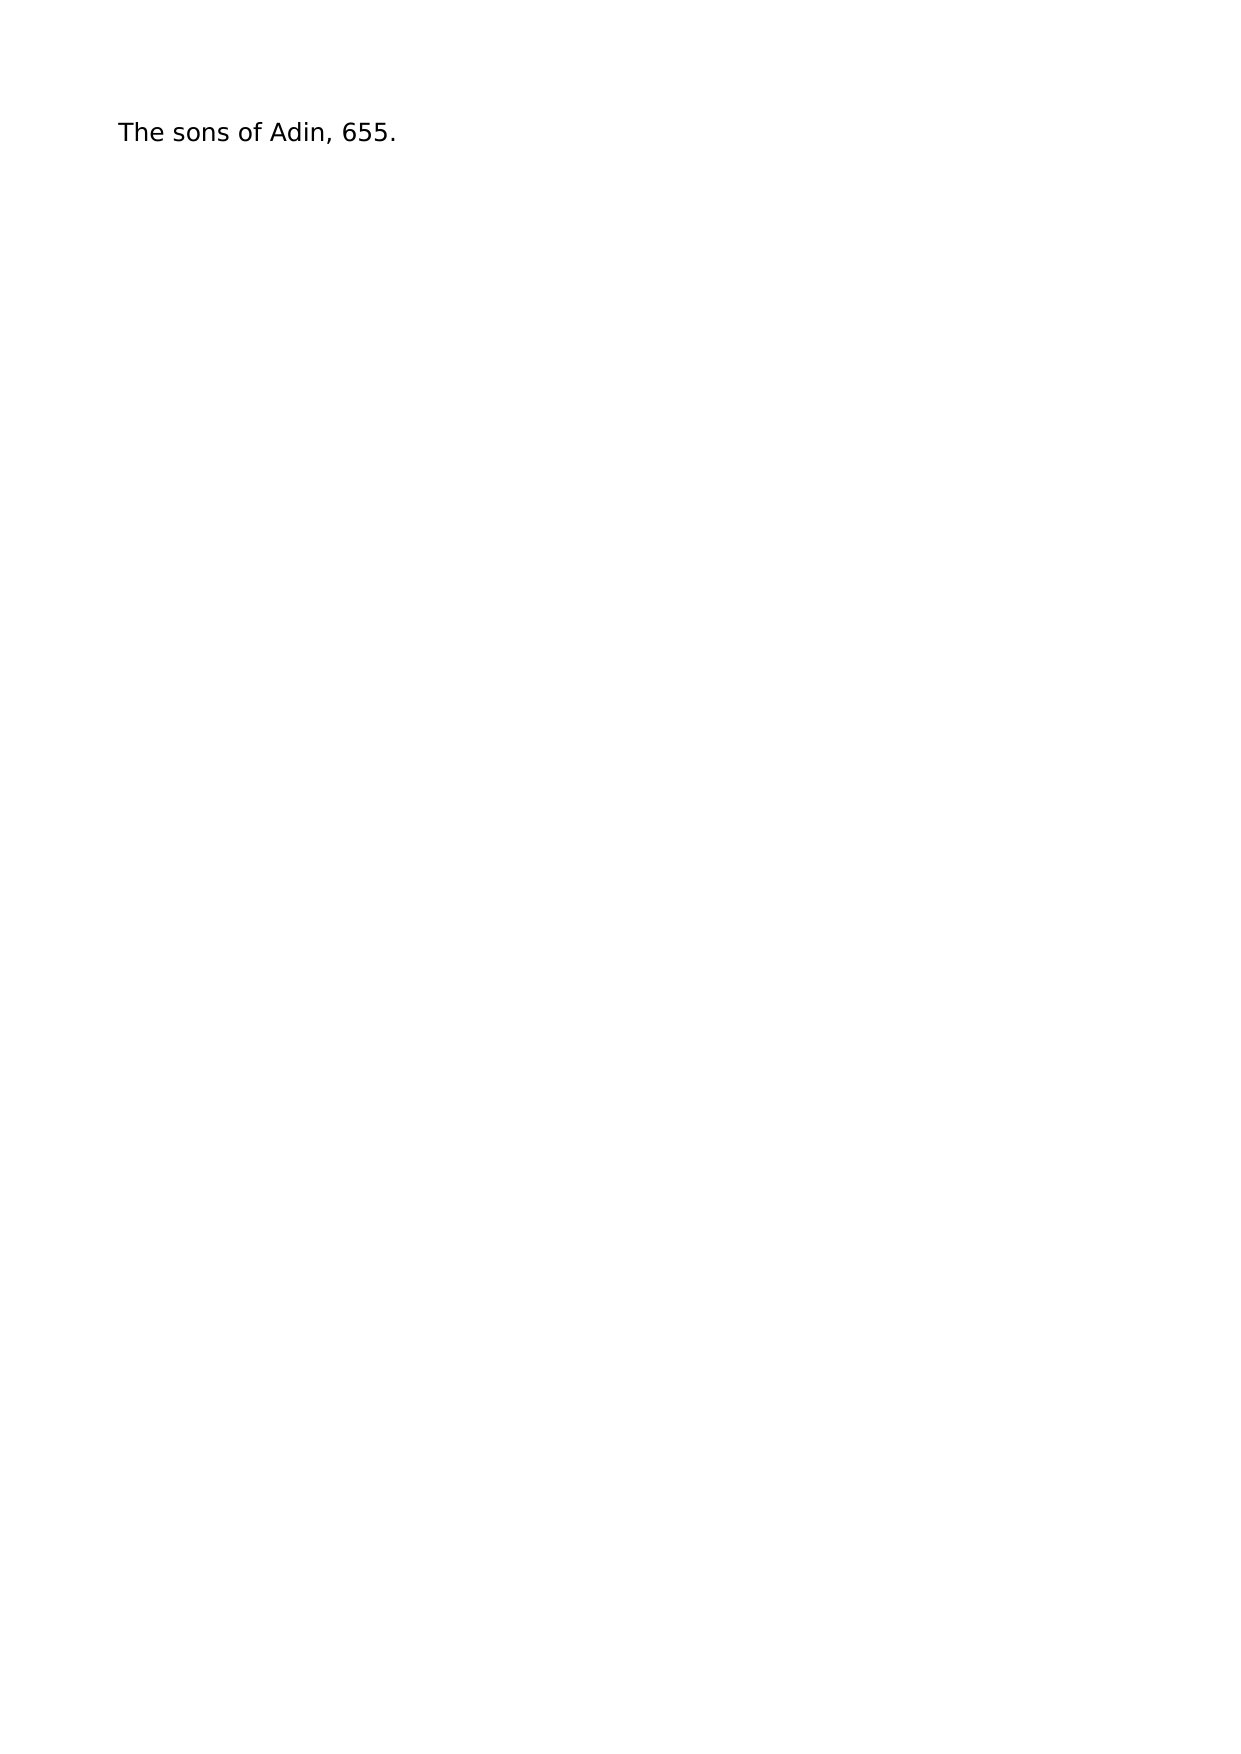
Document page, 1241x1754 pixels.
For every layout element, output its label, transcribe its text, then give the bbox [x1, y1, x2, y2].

text The sons of Adin, 655. [118, 118, 1122, 147]
